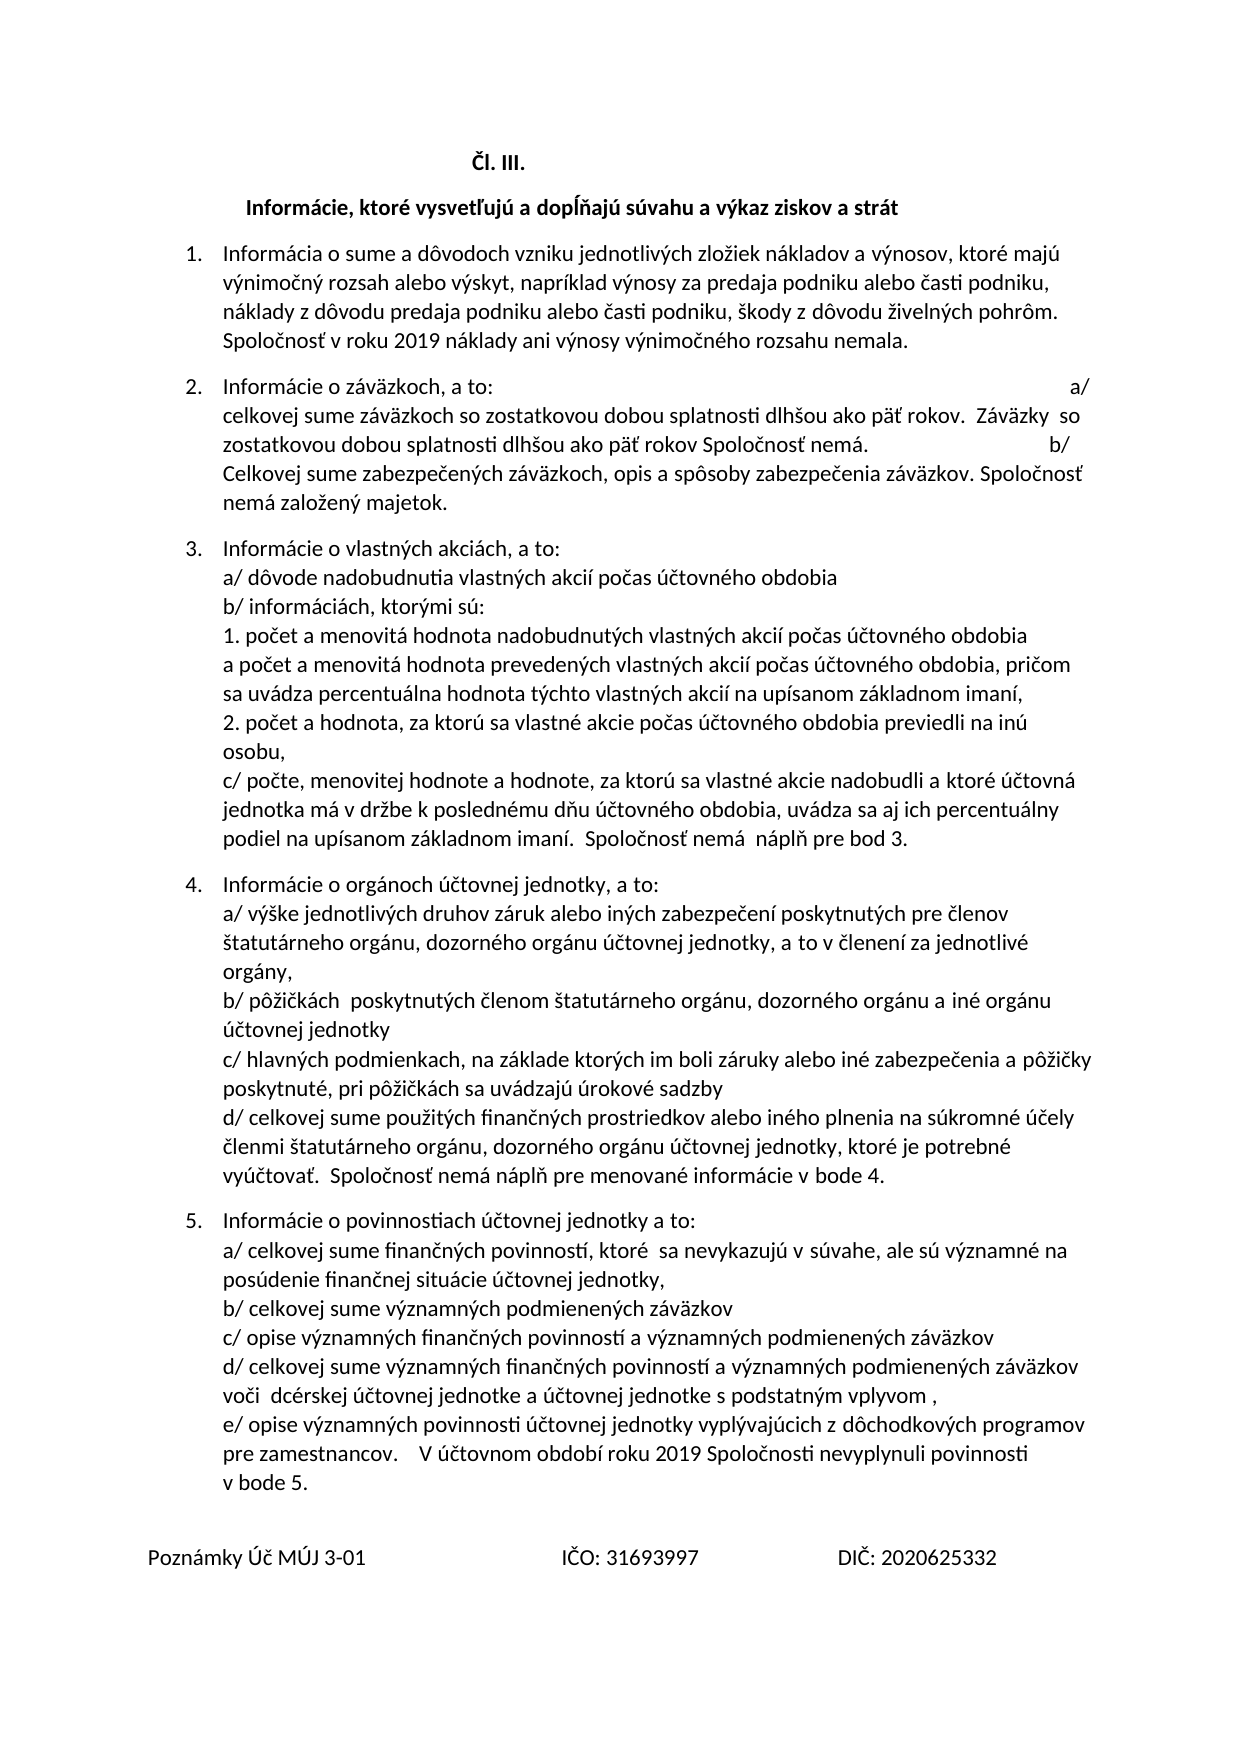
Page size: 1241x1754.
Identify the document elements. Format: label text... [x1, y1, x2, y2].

list Informácie o orgánoch účtovnej jednotky, a to: a/ výške jednotlivých druhov záruk alebo iných zabezpečení poskytnutých pre členov štatutárneho orgánu, dozorného orgánu účtovnej jednotky, a to v členení za jednotlivé orgány, b/ pôžičkách poskytnutých členom štatutárneho orgánu, dozorného orgánu a iné orgánu účtovnej jednotky c/ hlavných podmienkach, na základe ktorých im boli záruky alebo iné zabezpečenia a pôžičky poskytnuté, pri pôžičkách sa uvádzajú úrokové sadzby d/ celkovej sume použitých finančných prostriedkov alebo iného plnenia na súkromné účely členmi štatutárneho orgánu, dozorného orgánu účtovnej jednotky, ktoré je potrebné vyúčtovať. Spoločnosť nemá náplň pre menované informácie v bode 4. [185, 870, 1093, 1189]
list Informácie o záväzkoch, a to: a/ celkovej sume záväzkoch so zostatkovou dobou splatnosti dlhšou ako päť rokov. Záväzky so zostatkovou dobou splatnosti dlhšou ako päť rokov Spoločnosť nemá. b/ Celkovej sume zabezpečených záväzkoch, opis a spôsoby zabezpečenia záväzkov. Spoločnosť nemá založený majetok. [185, 372, 1093, 516]
list Informácie o povinnostiach účtovnej jednotky a to: a/ celkovej sume finančných povinností, ktoré sa nevykazujú v súvahe, ale sú významné na posúdenie finančnej situácie účtovnej jednotky, b/ celkovej sume významných podmienených záväzkov c/ opise významných finančných povinností a významných podmienených záväzkov d/ celkovej sume významných finančných povinností a významných podmienených záväzkov voči dcérskej účtovnej jednotke a účtovnej jednotke s podstatným vplyvom , e/ opise významných povinnosti účtovnej jednotky vyplývajúcich z dôchodkových programov pre zamestnancov. V účtovnom období roku 2019 Spoločnosti nevyplynuli povinnosti v bode 5. [185, 1207, 1093, 1525]
text Poznámky Úč MÚJ 3-01 IČO: 31693997 DIČ: 2020625332 [148, 1543, 1093, 1571]
list Informácie o vlastných akciách, a to: a/ dôvode nadobudnutia vlastných akcií počas účtovného obdobia b/ informáciách, ktorými sú: 1. počet a menovitá hodnota nadobudnutých vlastných akcií počas účtovného obdobia a počet a menovitá hodnota prevedených vlastných akcií počas účtovného obdobia, pričom sa uvádza percentuálna hodnota týchto vlastných akcií na upísanom základnom imaní, 2. počet a hodnota, za ktorú sa vlastné akcie počas účtovného obdobia previedli na inú osobu, c/ počte, menovitej hodnote a hodnote, za ktorú sa vlastné akcie nadobudli a ktoré účtovná jednotka má v držbe k poslednému dňu účtovného obdobia, uvádza sa aj ich percentuálny podiel na upísanom základnom imaní. Spoločnosť nemá náplň pre bod 3. [185, 534, 1093, 853]
text Čl. III. [148, 148, 1093, 176]
text Informácie, ktoré vysvetľujú a dopĺňajú súvahu a výkaz ziskov a strát [148, 193, 1093, 221]
list Informácia o sume a dôvodoch vzniku jednotlivých zložiek nákladov a výnosov, ktoré majú výnimočný rozsah alebo výskyt, napríklad výnosy za predaja podniku alebo časti podniku, náklady z dôvodu predaja podniku alebo časti podniku, škody z dôvodu živelných pohrôm. Spoločnosť v roku 2019 náklady ani výnosy výnimočného rozsahu nemala. [185, 239, 1093, 354]
